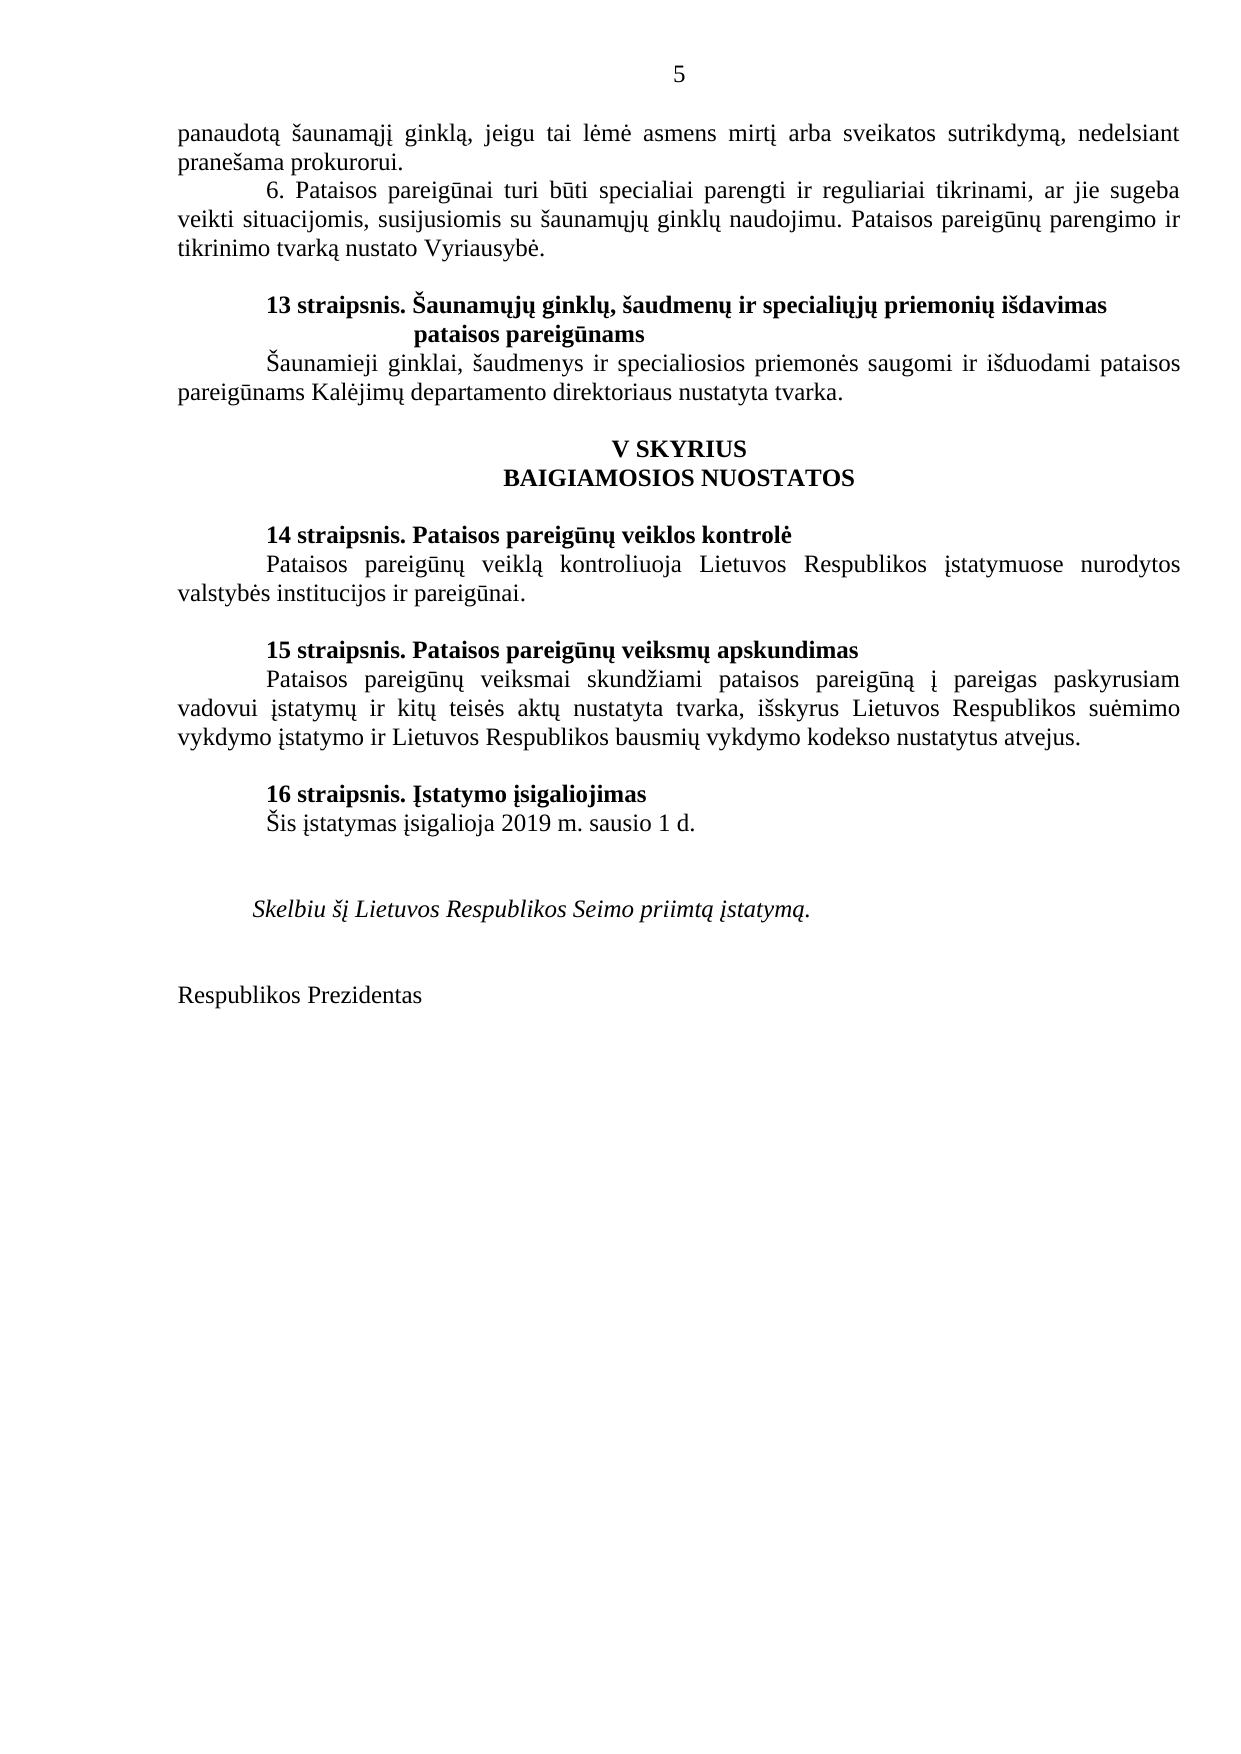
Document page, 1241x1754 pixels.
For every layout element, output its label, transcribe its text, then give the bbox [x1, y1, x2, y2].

text Pataisos pareigūnų veiklą kontroliuoja Lietuvos Respublikos įstatymuose nurodytos valstybės institucijos ir pareigūnai. [177, 549, 1181, 607]
text panaudotą šaunamąjį ginklą, jeigu tai lėmė asmens mirtį arba sveikatos sutrikdymą, nedelsiant pranešama prokurorui. [177, 118, 1181, 176]
text 15 straipsnis. Pataisos pareigūnų veiksmų apskundimas [177, 636, 1181, 664]
text 14 straipsnis. Pataisos pareigūnų veiklos kontrolė [177, 521, 1181, 549]
text 13 straipsnis. Šaunamųjų ginklų, šaudmenų ir specialiųjų priemonių išdavimas [177, 291, 1181, 319]
text Skelbiu šį Lietuvos Respublikos Seimo priimtą įstatymą. [177, 894, 1181, 923]
text Šis įstatymas įsigalioja 2019 m. sausio 1 d. [177, 808, 1181, 837]
text Pataisos pareigūnų veiksmai skundžiami pataisos pareigūną į pareigas paskyrusiam vadovui įstatymų ir kitų teisės aktų nustatyta tvarka, išskyrus Lietuvos Respublikos suėmimo vykdymo įstatymo ir Lietuvos Respublikos bausmių vykdymo kodekso nustatytus atvejus. [177, 664, 1181, 751]
text Šaunamieji ginklai, šaudmenys ir specialiosios priemonės saugomi ir išduodami pataisos pareigūnams Kalėjimų departamento direktoriaus nustatyta tvarka. [177, 348, 1181, 406]
text V SKYRIUS [177, 434, 1181, 463]
text 16 straipsnis. Įstatymo įsigaliojimas [177, 779, 1181, 808]
text pataisos pareigūnams [177, 319, 1181, 348]
text 6. Pataisos pareigūnai turi būti specialiai parengti ir reguliariai tikrinami, ar jie sugeba veikti situacijomis, susijusiomis su šaunamųjų ginklų naudojimu. Pataisos pareigūnų parengimo ir tikrinimo tvarką nustato Vyriausybė. [177, 176, 1181, 262]
text Respublikos Prezidentas [177, 981, 1181, 1009]
text BAIGIAMOSIOS NUOSTATOS [177, 463, 1181, 492]
